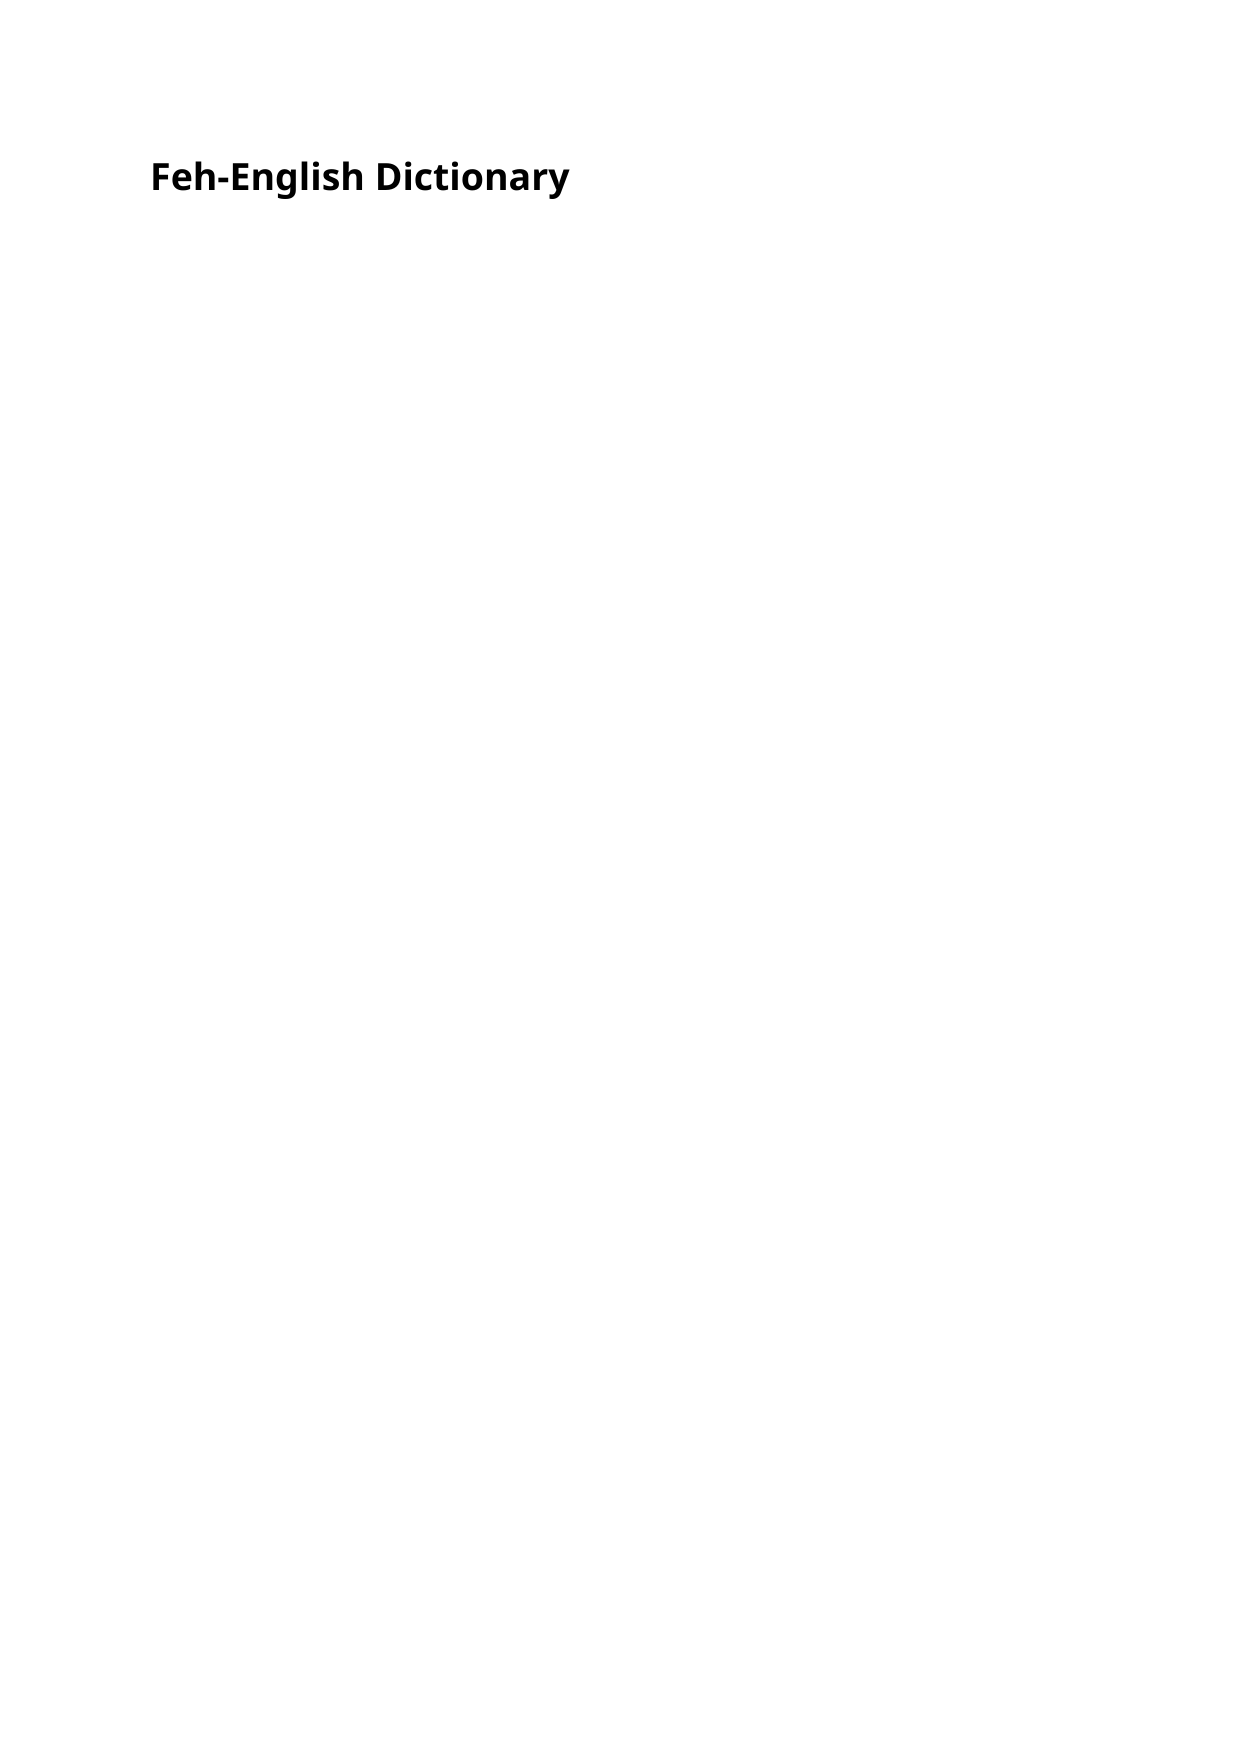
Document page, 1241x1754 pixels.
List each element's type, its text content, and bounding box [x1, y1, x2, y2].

subtitle Feh-English Dictionary [150, 150, 1090, 201]
